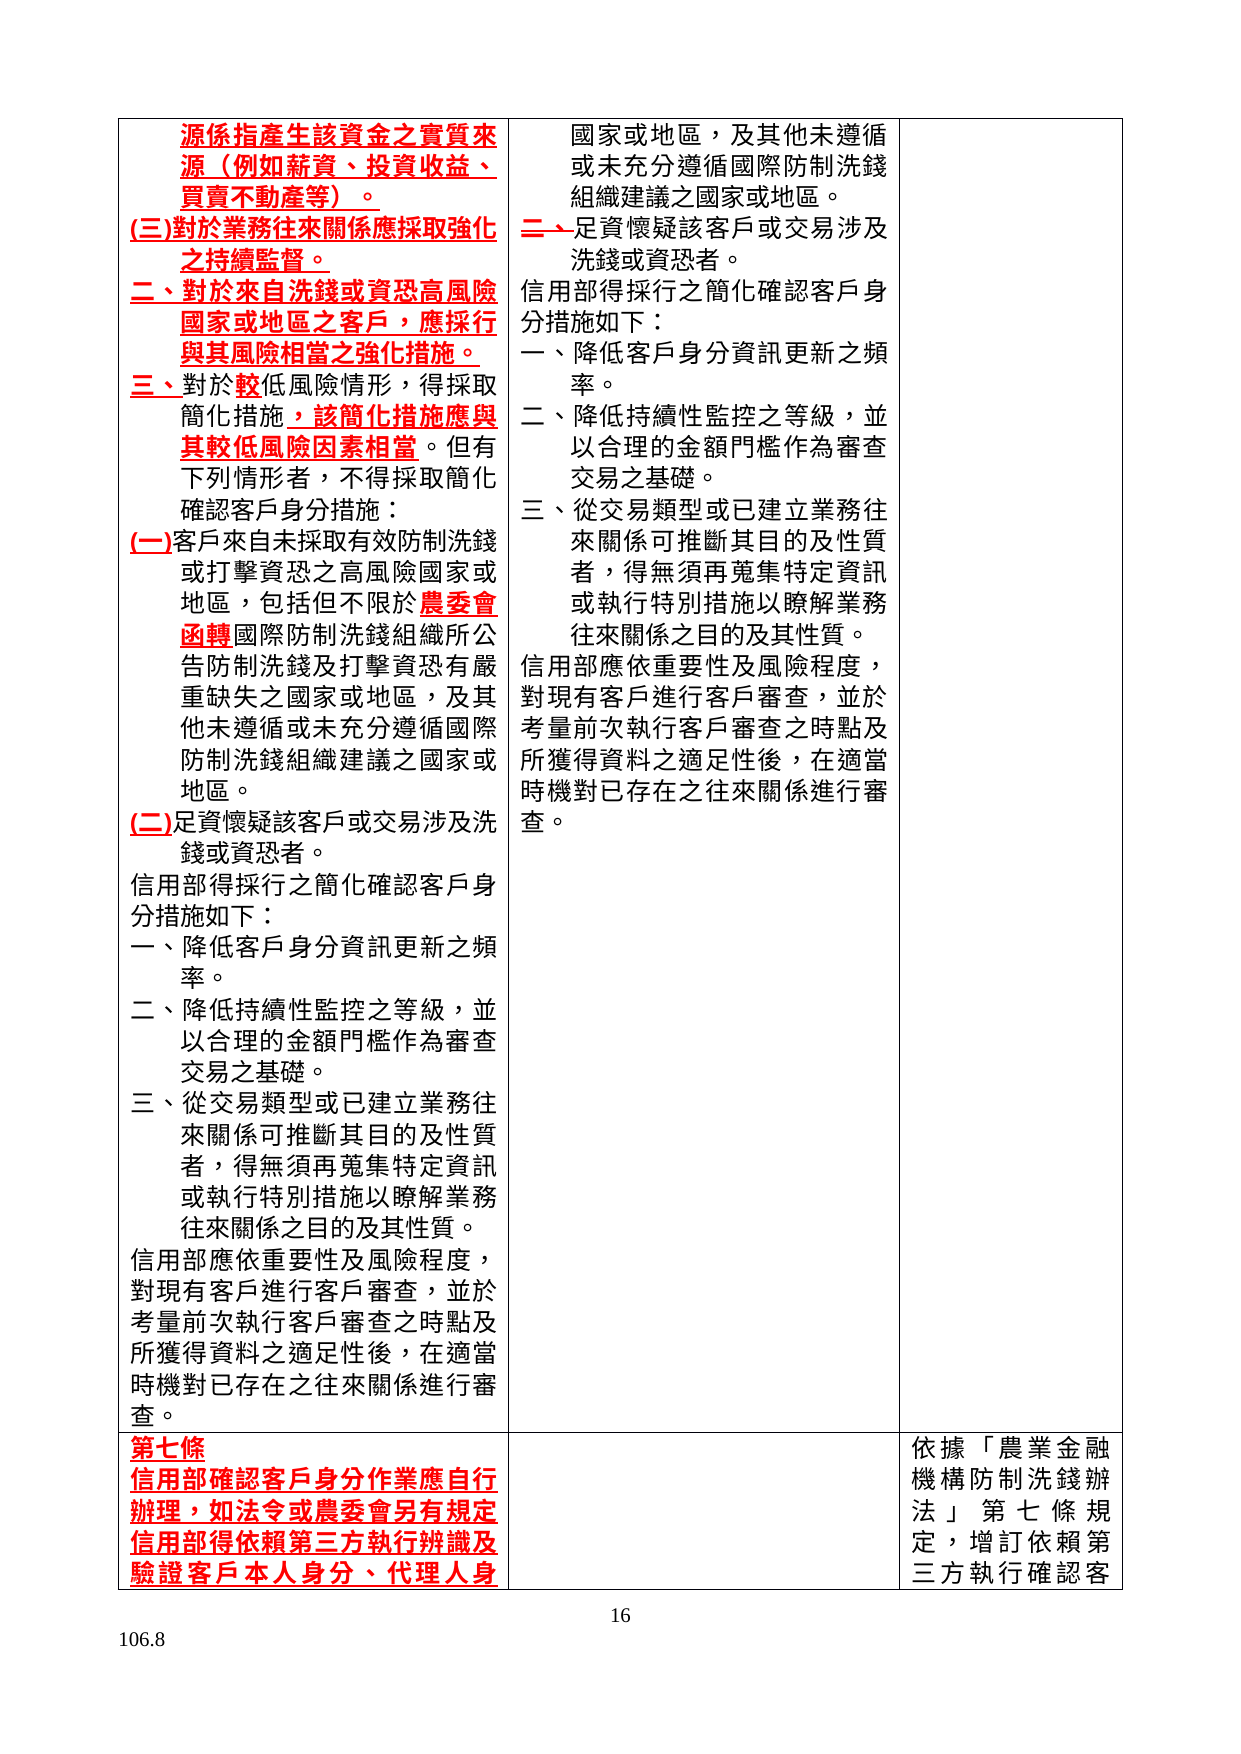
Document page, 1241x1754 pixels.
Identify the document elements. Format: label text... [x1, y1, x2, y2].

table_cell 第七條 信用部確認客戶身分作業應自行辦理，如法令或農委會另有規定信用部得依賴第三方執行辨識及驗證客戶本人身分、代理人身 [119, 1433, 508, 1589]
table_cell 源係指產生該資金之實質來源（例如薪資、投資收益、買賣不動產等）。 (三)對於業務往來關係應採取強化之持續監督。 二、對於來自洗錢或資恐高風險國家或地區之客戶，應採行與其風險相當之強化措施。 三、對於較低風險情形，得採取簡化措施，該簡化措施應與其較低風險因素相當。但有下列情形者，不得採取簡化確認客戶身分措施： (一)客戶來自未採取有效防制洗錢或打擊資恐之高風險國家或地區，包括但不限於農委會函轉國際防制洗錢組織所公告防制洗錢及打擊資恐有嚴重缺失之國家或地區，及其他未遵循或未充分遵循國際防制洗錢組織建議之國家或地區。 (二)足資懷疑該客戶或交易涉及洗錢或資恐者。 信用部得採行之簡化確認客戶身分措施如下： 一、降低客戶身分資訊更新之頻率。 二、降低持續性監控之等級，並以合理的金額門檻作為審查交易之基礎。 三、從交易類型或已建立業務往來關係可推斷其目的及性質者，得無須再蒐集特定資訊或執行特別措施以瞭解業務往來關係之目的及其性質。 信用部應依重要性及風險程度，對現有客戶進行客戶審查，並於考量前次執行客戶審查之時點及所獲得資料之適足性後，在適當時機對已存在之往來關係進行審查。 [119, 119, 508, 1432]
table_cell [509, 1433, 899, 1589]
table_cell 國家或地區，及其他未遵循或未充分遵循國際防制洗錢組織建議之國家或地區。 二、足資懷疑該客戶或交易涉及洗錢或資恐者。 信用部得採行之簡化確認客戶身分措施如下： 一、降低客戶身分資訊更新之頻率。 二、降低持續性監控之等級，並以合理的金額門檻作為審查交易之基礎。 三、從交易類型或已建立業務往來關係可推斷其目的及性質者，得無須再蒐集特定資訊或執行特別措施以瞭解業務往來關係之目的及其性質。 信用部應依重要性及風險程度，對現有客戶進行客戶審查，並於考量前次執行客戶審查之時點及所獲得資料之適足性後，在適當時機對已存在之往來關係進行審查。 [509, 119, 899, 1432]
table_cell 依據「農業金融機構防制洗錢辦法」第七條規定，增訂依賴第三方執行確認客 [900, 1433, 1122, 1589]
table_cell [900, 119, 1122, 1432]
